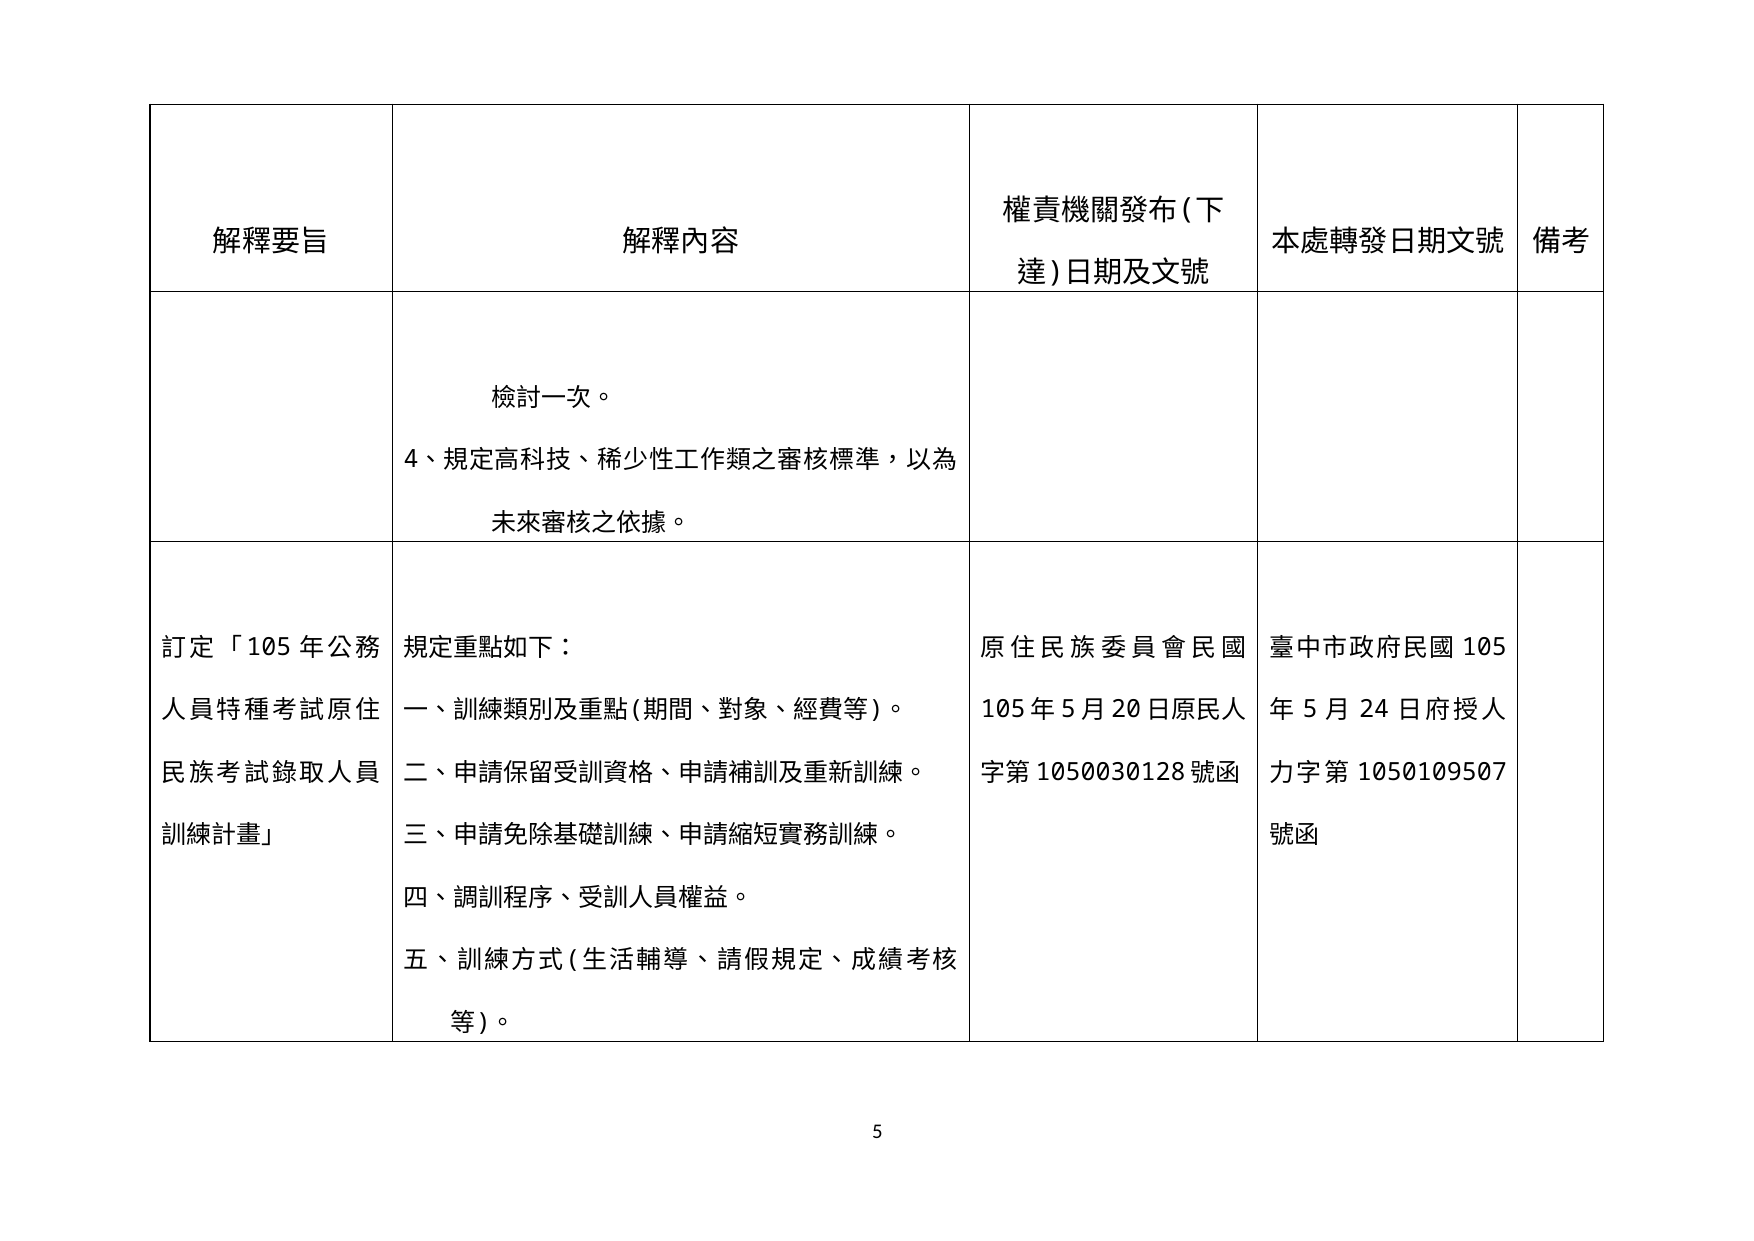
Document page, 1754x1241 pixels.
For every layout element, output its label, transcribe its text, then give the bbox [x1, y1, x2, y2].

table_cell 規定重點如下： 一、訓練類別及重點(期間、對象、經費等)。 二、申請保留受訓資格、申請補訓及重新訓練。 三、申請免除基礎訓練、申請縮短實務訓練。 四、調訓程序、受訓人員權益。 五、訓練方式(生活輔導、請假規定、成績考核等)。 [393, 542, 969, 1041]
table_cell 臺中市政府民國105年5月24日府授人力字第1050109507號函 [1258, 542, 1517, 1041]
table_cell [970, 292, 1257, 541]
table_cell [1518, 292, 1603, 541]
table_header 權責機關發布(下達)日期及文號 [970, 105, 1257, 291]
table_cell 原住民族委員會民國105年5月20日原民人字第1050030128號函 [970, 542, 1257, 1041]
table_cell 訂定「105年公務人員特種考試原住民族考試錄取人員訓練計畫」 [151, 542, 392, 1041]
table_header 本處轉發日期文號 [1258, 105, 1517, 291]
table_cell [151, 292, 392, 541]
table_cell [1258, 292, 1517, 541]
table_cell [1518, 542, 1603, 1041]
table_header 解釋要旨 [151, 105, 392, 291]
table_header 解釋內容 [393, 105, 969, 291]
table_header 備考 [1518, 105, 1603, 291]
table_cell 修正重點如下： 配合公務人員考試法於103年1月22日以總統華總一義字第03897號令修正公布，修正本標準法律授權條文。 增列用人機關申請新類科時應敘明各款內容，包括：工作內容、職務所需具備之核心能力及與新增類科之關聯性、類科名稱、職系、考試等級、應考資格及應試科目等，同時修正附表。 規定用人機關提出新增類科之行政作業程序，以及經准予設置之工作類科應每三年至少檢討一次。 規定高科技、稀少性工作類之審核標準，以為未來審核之依據。 [393, 292, 969, 541]
